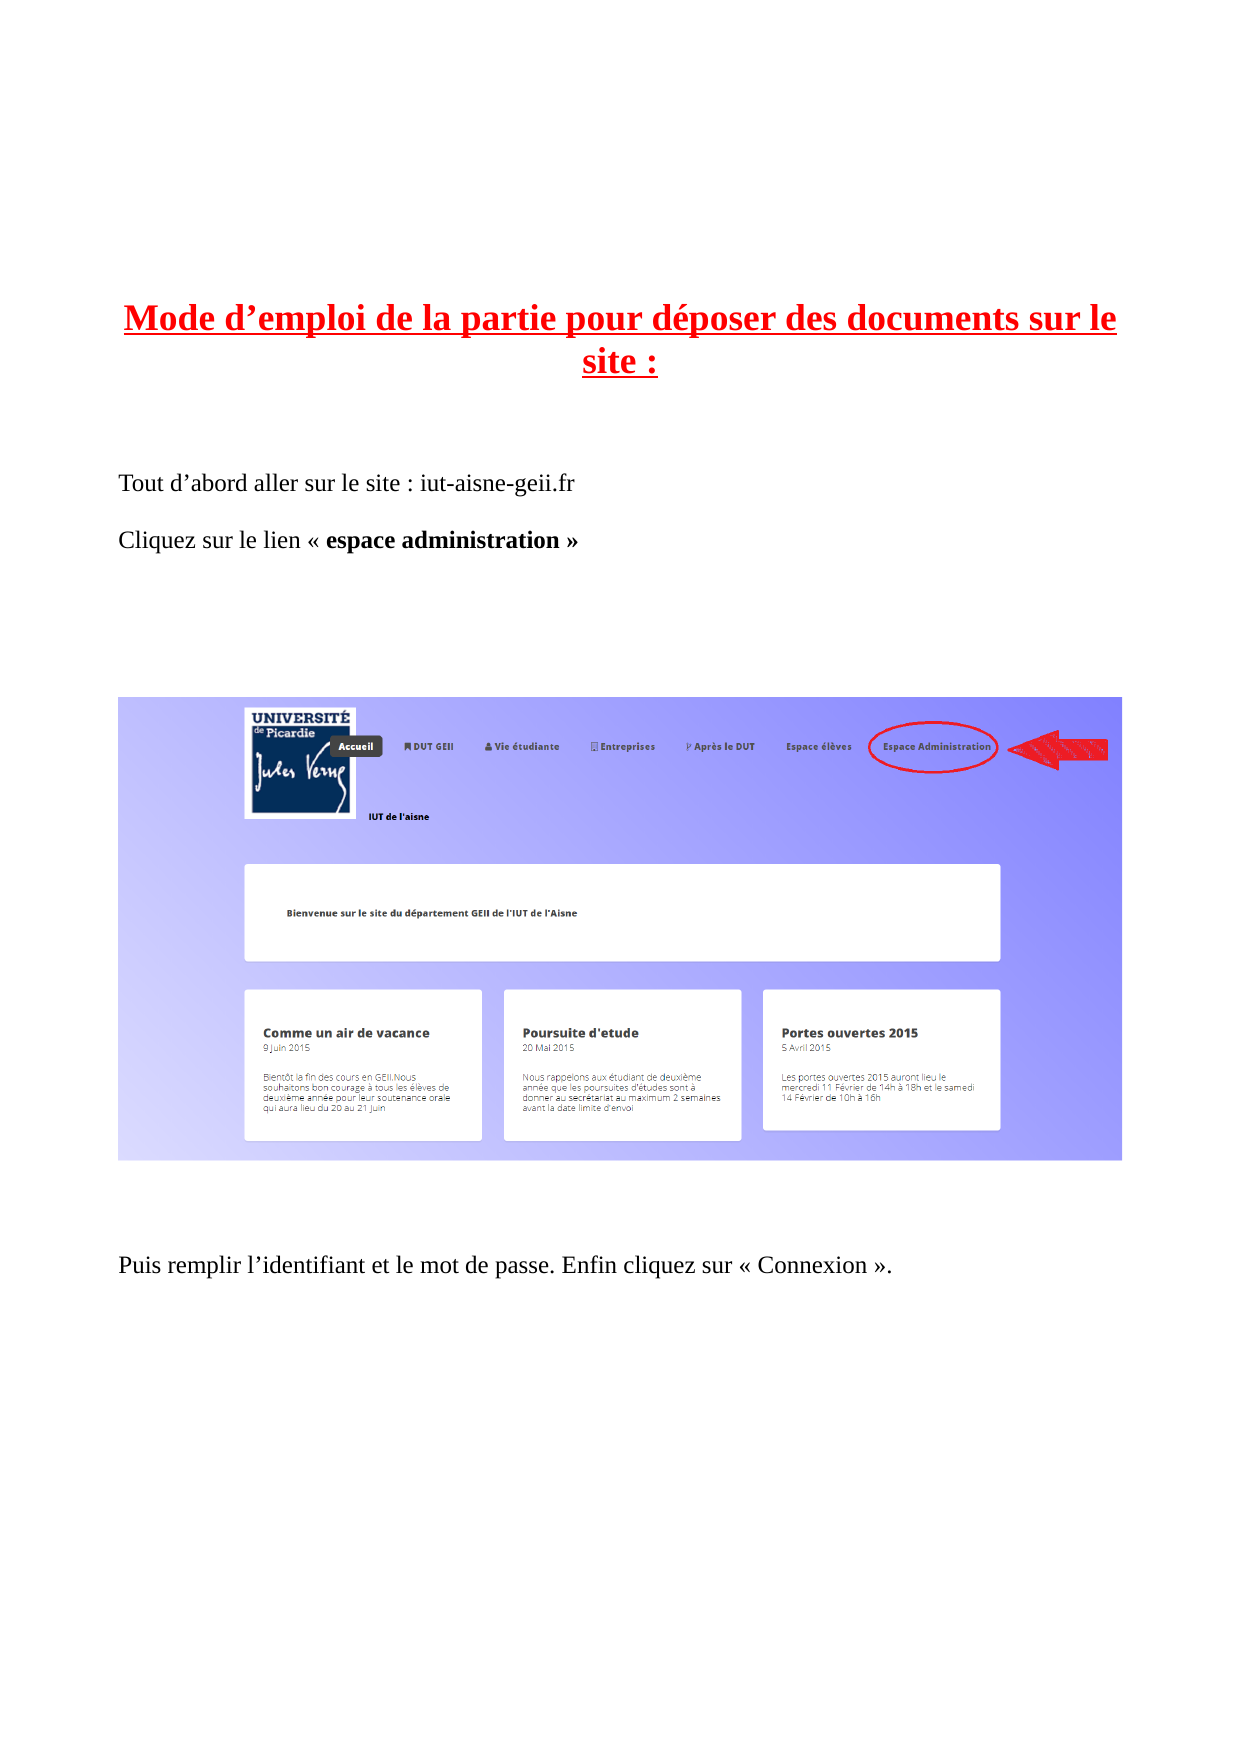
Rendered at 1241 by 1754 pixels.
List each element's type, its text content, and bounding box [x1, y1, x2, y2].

text Cliquez sur le lien « espace administration » [118, 525, 1122, 554]
text Tout d’abord aller sur le site : iut-aisne-geii.fr [118, 468, 1122, 497]
text Mode d’emploi de la partie pour déposer des documents sur le site : [118, 295, 1122, 382]
text Puis remplir l’identifiant et le mot de passe. Enfin cliquez sur « Connexion ». [118, 1250, 1122, 1278]
